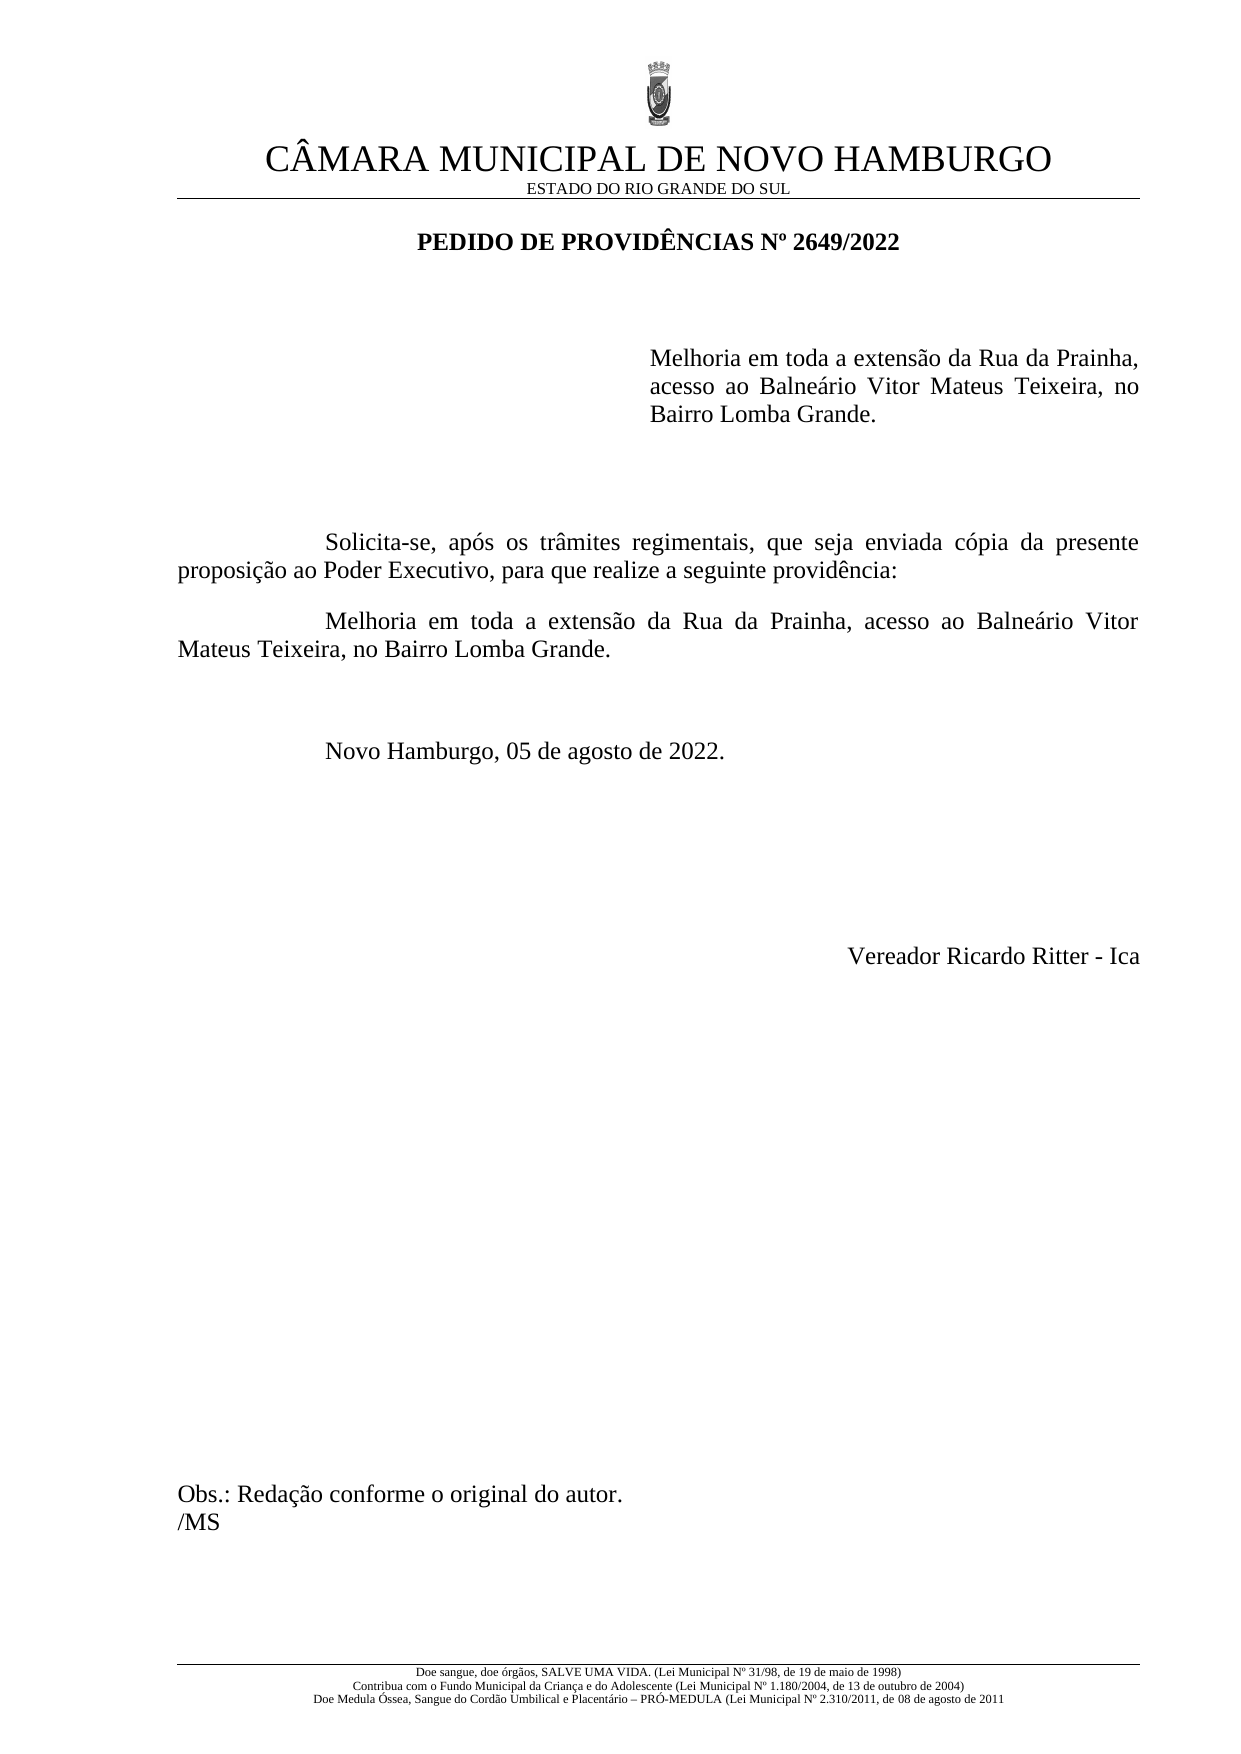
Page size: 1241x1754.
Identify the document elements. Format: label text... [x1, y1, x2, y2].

text /MS [177, 1508, 1140, 1536]
text Solicita-se, após os trâmites regimentais, que seja enviada cópia da presente proposição ao Poder Executivo, para que realize a seguinte providência: [177, 528, 1140, 583]
text PEDIDO DE PROVIDÊNCIAS Nº 2649/2022 [177, 228, 1140, 256]
text Melhoria em toda a extensão da Rua da Prainha, acesso ao Balneário Vitor Mateus Teixeira, no Bairro Lomba Grande. [649, 344, 1140, 428]
text Melhoria em toda a extensão da Rua da Prainha, acesso ao Balneário Vitor Mateus Teixeira, no Bairro Lomba Grande. [177, 607, 1140, 662]
text Novo Hamburgo, 05 de agosto de 2022. [177, 737, 1140, 765]
text Vereador Ricardo Ritter - Ica [177, 942, 1140, 970]
text Obs.: Redação conforme o original do autor. [177, 1480, 1140, 1508]
